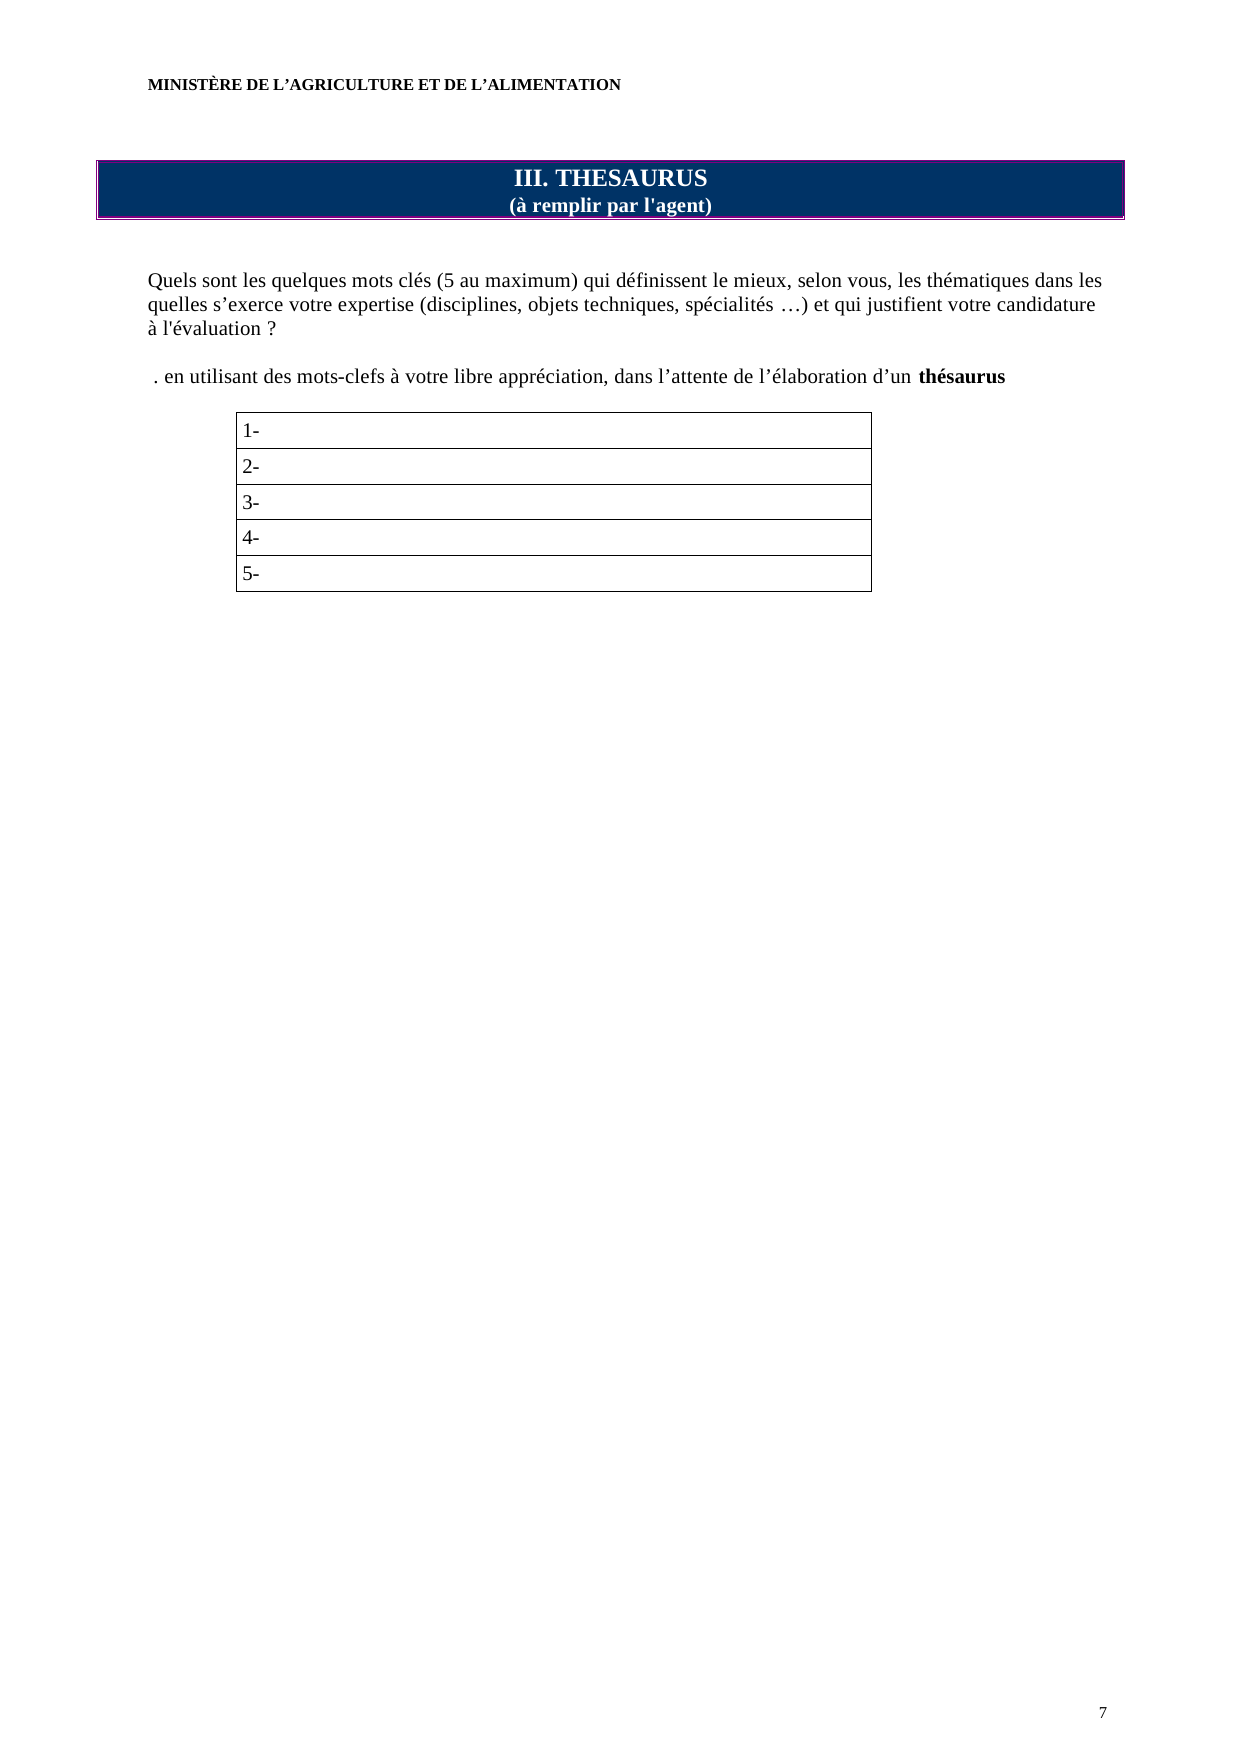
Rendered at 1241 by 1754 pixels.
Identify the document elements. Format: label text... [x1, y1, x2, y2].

text Quels sont les quelques mots clés (5 au maximum) qui définissent le mieux, selon vous, les thématiques dans les quelles s’exerce votre expertise (disciplines, objets techniques, spécialités …) et qui justifient votre candidature à l'évaluation ? [148, 268, 1107, 340]
table_cell 5- [237, 556, 871, 591]
table_header III. THESAURUS (à remplir par l'agent) [99, 163, 1122, 216]
table_cell 4- [237, 520, 871, 555]
table_cell 2- [237, 449, 871, 483]
table_header 1- [237, 413, 871, 448]
table_cell 3- [237, 485, 871, 519]
text . en utilisant des mots-clefs à votre libre appréciation, dans l’attente de l’élaboration d’un thésaurus [148, 364, 1107, 388]
